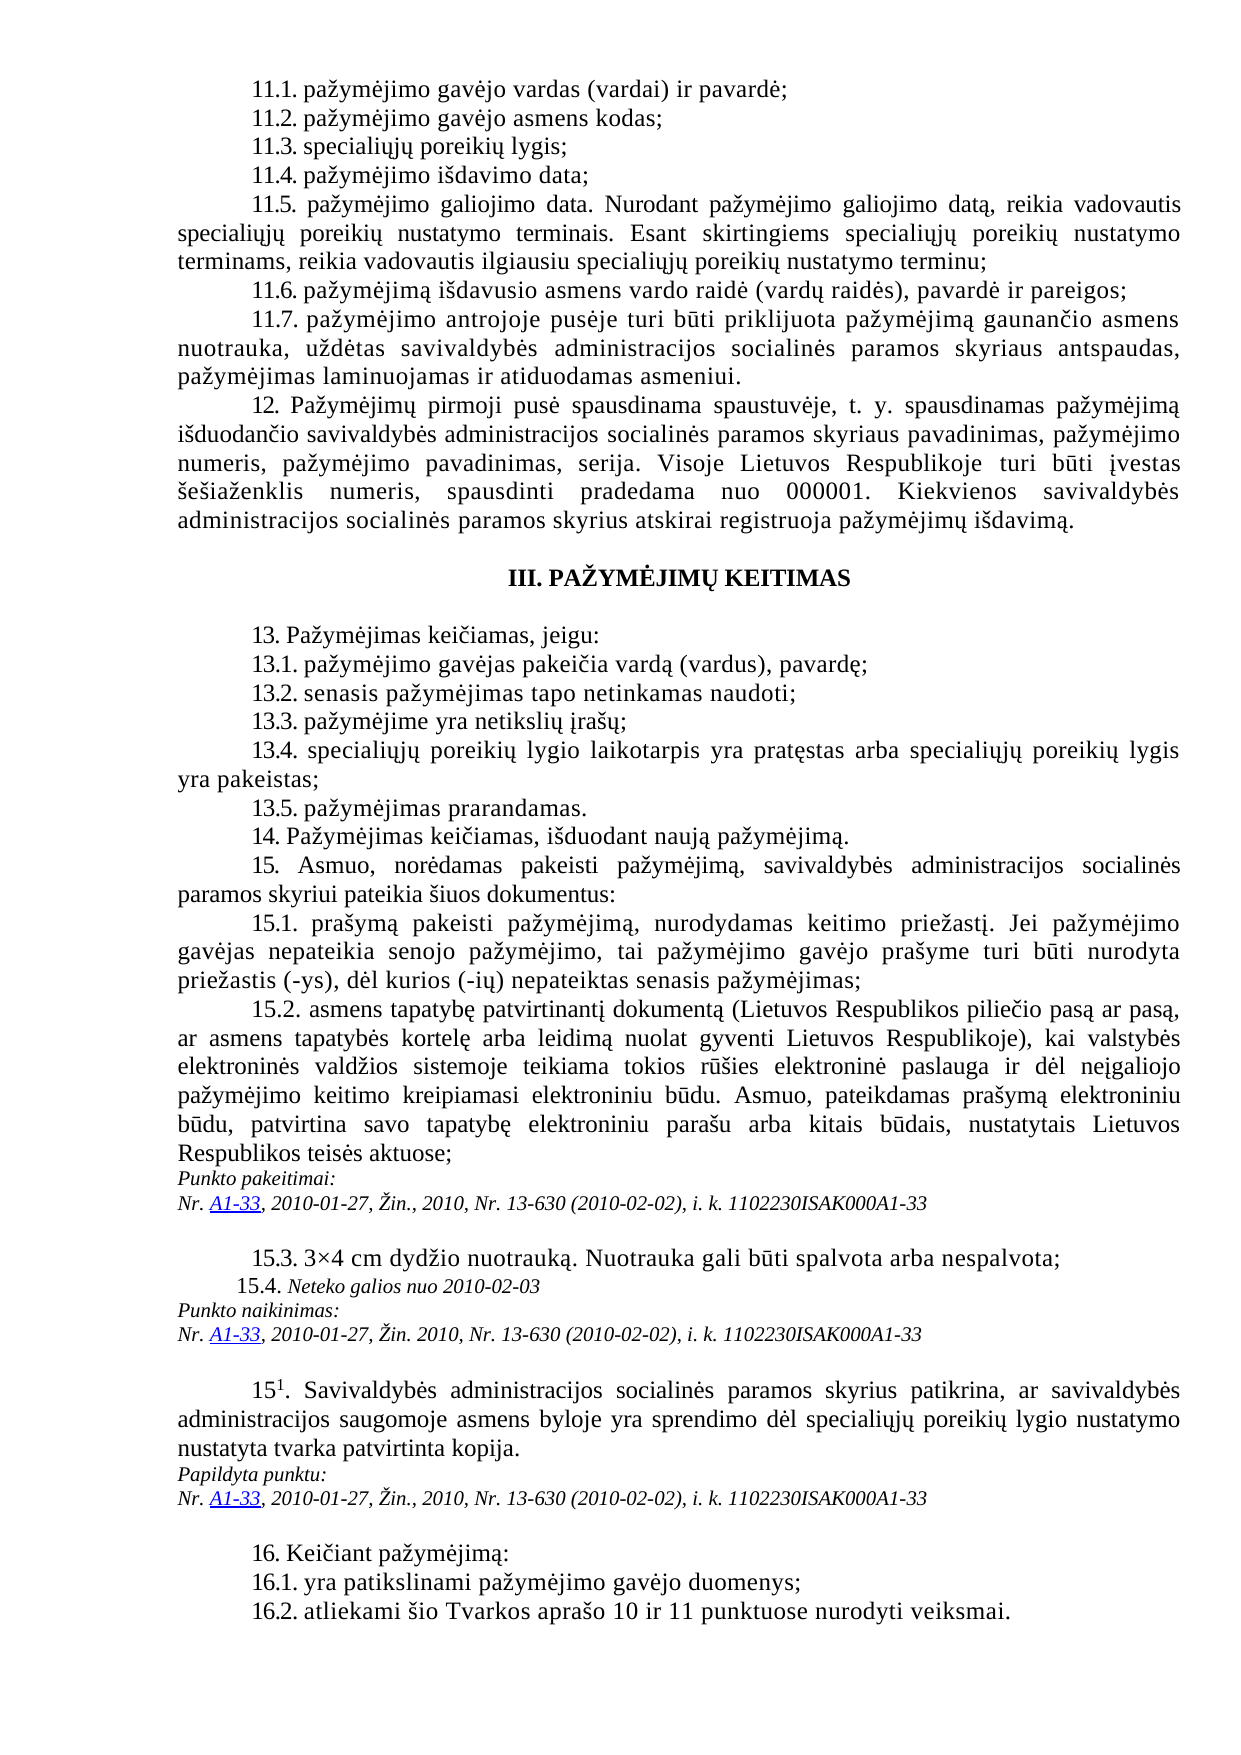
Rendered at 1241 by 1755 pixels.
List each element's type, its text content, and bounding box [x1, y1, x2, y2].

text 16. Keičiant pažymėjimą: [177, 1538, 1181, 1567]
text 13.4. specialiųjų poreikių lygio laikotarpis yra pratęstas arba specialiųjų poreikių lygis yra pakeistas; [177, 735, 1181, 793]
text 15.1. prašymą pakeisti pažymėjimą, nurodydamas keitimo priežastį. Jei pažymėjimo gavėjas nepateikia senojo pažymėjimo, tai pažymėjimo gavėjo prašyme turi būti nurodyta priežastis (-ys), dėl kurios (-ių) nepateiktas senasis pažymėjimas; [177, 908, 1181, 994]
text 15.3. 3×4 cm dydžio nuotrauką. Nuotrauka gali būti spalvota arba nespalvota; [177, 1243, 1181, 1272]
text Punkto naikinimas: [177, 1298, 1181, 1322]
text Nr. A1-33, 2010-01-27, Žin., 2010, Nr. 13-630 (2010-02-02), i. k. 1102230ISAK000A1-33 [177, 1486, 1181, 1509]
text 11.7. pažymėjimo antrojoje pusėje turi būti priklijuota pažymėjimą gaunančio asmens nuotrauka, uždėtas savivaldybės administracijos socialinės paramos skyriaus antspaudas, pažymėjimas laminuojamas ir atiduodamas asmeniui. [177, 304, 1181, 390]
text 11.6. pažymėjimą išdavusio asmens vardo raidė (vardų raidės), pavardė ir pareigos; [177, 275, 1181, 304]
text Nr. A1-33, 2010-01-27, Žin., 2010, Nr. 13-630 (2010-02-02), i. k. 1102230ISAK000A1-33 [177, 1190, 1181, 1214]
text 11.1. pažymėjimo gavėjo vardas (vardai) ir pavardė; [177, 74, 1181, 103]
text 13. Pažymėjimas keičiamas, jeigu: [177, 620, 1181, 649]
text 15.4. Neteko galios nuo 2010-02-03 [177, 1272, 1181, 1298]
text III. PAŽYMĖJIMŲ KEITIMAS [177, 563, 1181, 591]
text 13.2. senasis pažymėjimas tapo netinkamas naudoti; [177, 678, 1181, 706]
text 11.5. pažymėjimo galiojimo data. Nurodant pažymėjimo galiojimo datą, reikia vadovautis specialiųjų poreikių nustatymo terminais. Esant skirtingiems specialiųjų poreikių nustatymo terminams, reikia vadovautis ilgiausiu specialiųjų poreikių nustatymo terminu; [177, 189, 1181, 275]
text Punkto pakeitimai: [177, 1166, 1181, 1190]
text 14. Pažymėjimas keičiamas, išduodant naują pažymėjimą. [177, 821, 1181, 850]
text 15.2. asmens tapatybę patvirtinantį dokumentą (Lietuvos Respublikos piliečio pasą ar pasą, ar asmens tapatybės kortelę arba leidimą nuolat gyventi Lietuvos Respublikoje), kai valstybės elektroninės valdžios sistemoje teikiama tokios rūšies elektroninė paslauga ir dėl neįgaliojo pažymėjimo keitimo kreipiamasi elektroniniu būdu. Asmuo, pateikdamas prašymą elektroniniu būdu, patvirtina savo tapatybę elektroniniu parašu arba kitais būdais, nustatytais Lietuvos Respublikos teisės aktuose; [177, 994, 1181, 1166]
text 11.3. specialiųjų poreikių lygis; [177, 131, 1181, 160]
text 11.2. pažymėjimo gavėjo asmens kodas; [177, 103, 1181, 131]
text Papildyta punktu: [177, 1461, 1181, 1486]
text 16.2. atliekami šio Tvarkos aprašo 10 ir 11 punktuose nurodyti veiksmai. [177, 1596, 1181, 1624]
text 13.1. pažymėjimo gavėjas pakeičia vardą (vardus), pavardę; [177, 649, 1181, 678]
text 16.1. yra patikslinami pažymėjimo gavėjo duomenys; [177, 1567, 1181, 1596]
text 15. Asmuo, norėdamas pakeisti pažymėjimą, savivaldybės administracijos socialinės paramos skyriui pateikia šiuos dokumentus: [177, 850, 1181, 908]
text 12. Pažymėjimų pirmoji pusė spausdinama spaustuvėje, t. y. spausdinamas pažymėjimą išduodančio savivaldybės administracijos socialinės paramos skyriaus pavadinimas, pažymėjimo numeris, pažymėjimo pavadinimas, serija. Visoje Lietuvos Respublikoje turi būti įvestas šešiaženklis numeris, spausdinti pradedama nuo 000001. Kiekvienos savivaldybės administracijos socialinės paramos skyrius atskirai registruoja pažymėjimų išdavimą. [177, 390, 1181, 534]
text 13.5. pažymėjimas prarandamas. [177, 793, 1181, 821]
text 13.3. pažymėjime yra netikslių įrašų; [177, 706, 1181, 735]
text 11.4. pažymėjimo išdavimo data; [177, 160, 1181, 189]
text Nr. A1-33, 2010-01-27, Žin. 2010, Nr. 13-630 (2010-02-02), i. k. 1102230ISAK000A1-33 [177, 1322, 1181, 1346]
text 151. Savivaldybės administracijos socialinės paramos skyrius patikrina, ar savivaldybės administracijos saugomoje asmens byloje yra sprendimo dėl specialiųjų poreikių lygio nustatymo nustatyta tvarka patvirtinta kopija. [177, 1375, 1181, 1461]
